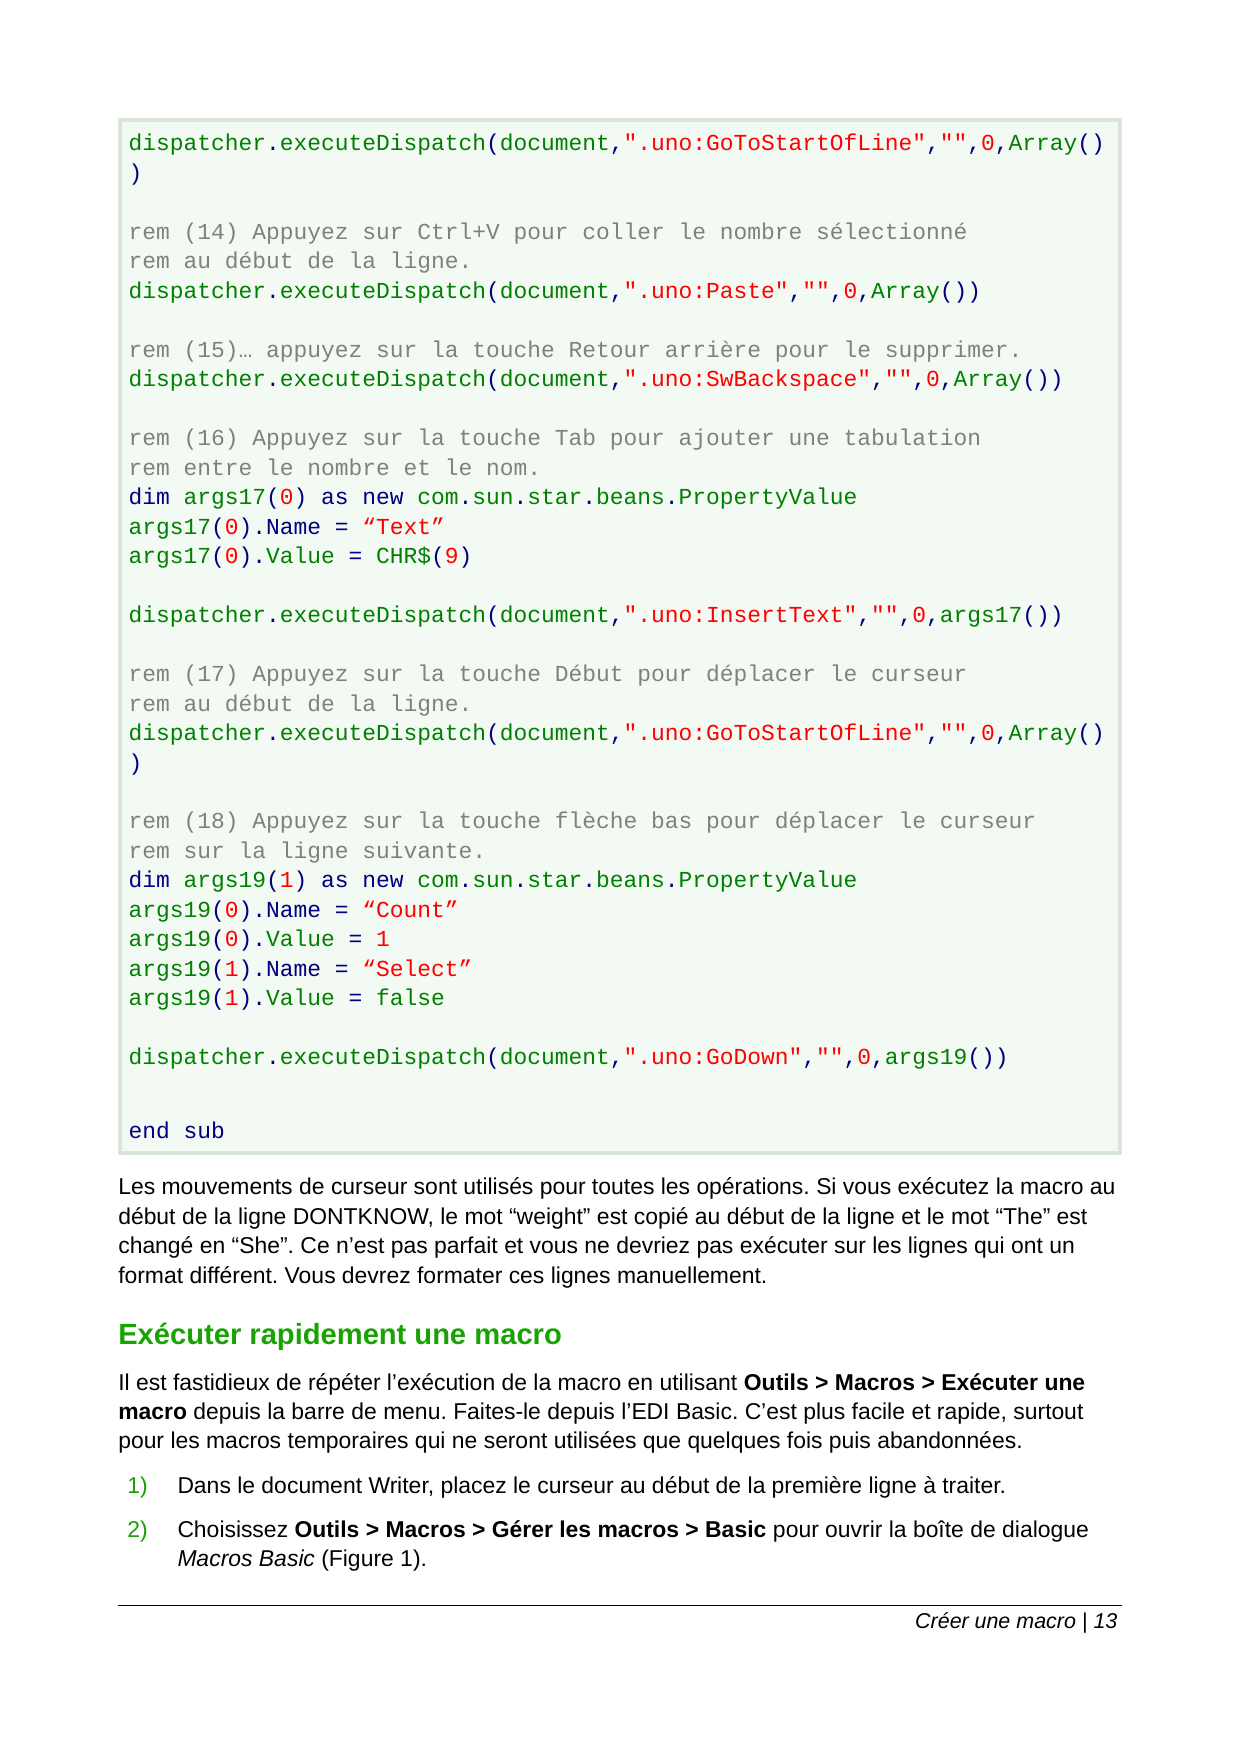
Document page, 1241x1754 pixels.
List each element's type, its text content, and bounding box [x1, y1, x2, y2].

text rem (15)… appuyez sur la touche Retour arrière pour le supprimer. [122, 324, 1118, 354]
text rem (16) Appuyez sur la touche Tab pour ajouter une tabulation [122, 413, 1118, 442]
list Choisissez Outils > Macros > Gérer les macros > Basic pour ouvrir la boîte de dialogue Macros Basic (Figure 1). [148, 1512, 1122, 1571]
text Il est fastidieux de répéter l’exécution de la macro en utilisant Outils > Macros > Exécuter une macro depuis la barre de menu. Faites-le depuis l’EDI Basic. C’est plus facile et rapide, surtout pour les macros temporaires qui ne seront utilisées que quelques fois puis abandonnées. [118, 1365, 1122, 1454]
text args19(0).Value = 1 [122, 914, 1118, 943]
text args17(0).Name = “Text” [122, 501, 1118, 531]
text rem au début de la ligne. [122, 678, 1118, 708]
text args19(0).Name = “Count” [122, 884, 1118, 914]
text dispatcher.executeDispatch(document,".uno:InsertText","",0,args17()) [122, 590, 1118, 619]
text rem (17) Appuyez sur la touche Début pour déplacer le curseur [122, 649, 1118, 678]
text dim args17(0) as new com.sun.star.beans.PropertyValue [122, 472, 1118, 501]
subtitle Exécuter rapidement une macro [118, 1317, 1122, 1351]
text rem (14) Appuyez sur Ctrl+V pour coller le nombre sélectionné [122, 207, 1118, 236]
list Dans le document Writer, placez le curseur au début de la première ligne à traiter. [148, 1468, 1122, 1498]
text args19(1).Name = “Select” [122, 943, 1118, 973]
text dim args19(1) as new com.sun.star.beans.PropertyValue [122, 855, 1118, 884]
text rem entre le nombre et le nom. [122, 442, 1118, 472]
text rem (18) Appuyez sur la touche flèche bas pour déplacer le curseur [122, 796, 1118, 826]
text Les mouvements de curseur sont utilisés pour toutes les opérations. Si vous exécutez la macro au début de la ligne DONTKNOW, le mot “weight” est copié au début de la ligne et le mot “The” est changé en “She”. Ce n’est pas parfait et vous ne devriez pas exécuter sur les lignes qui ont un format différent. Vous devrez formater ces lignes manuellement. [118, 1170, 1122, 1288]
text args17(0).Value = CHR$(9) [122, 531, 1118, 560]
text args19(1).Value = false [122, 973, 1118, 1002]
text dispatcher.executeDispatch(document,".uno:GoToStartOfLine","",0,Array()) [122, 708, 1118, 767]
text dispatcher.executeDispatch(document,".uno:SwBackspace","",0,Array()) [122, 354, 1118, 383]
text end sub [122, 1106, 1118, 1151]
text dispatcher.executeDispatch(document,".uno:Paste","",0,Array()) [122, 266, 1118, 295]
text rem sur la ligne suivante. [122, 826, 1118, 855]
text rem au début de la ligne. [122, 236, 1118, 266]
text dispatcher.executeDispatch(document,".uno:GoDown","",0,args19()) [122, 1032, 1118, 1061]
text dispatcher.executeDispatch(document,".uno:GoToStartOfLine","",0,Array()) [122, 122, 1118, 177]
